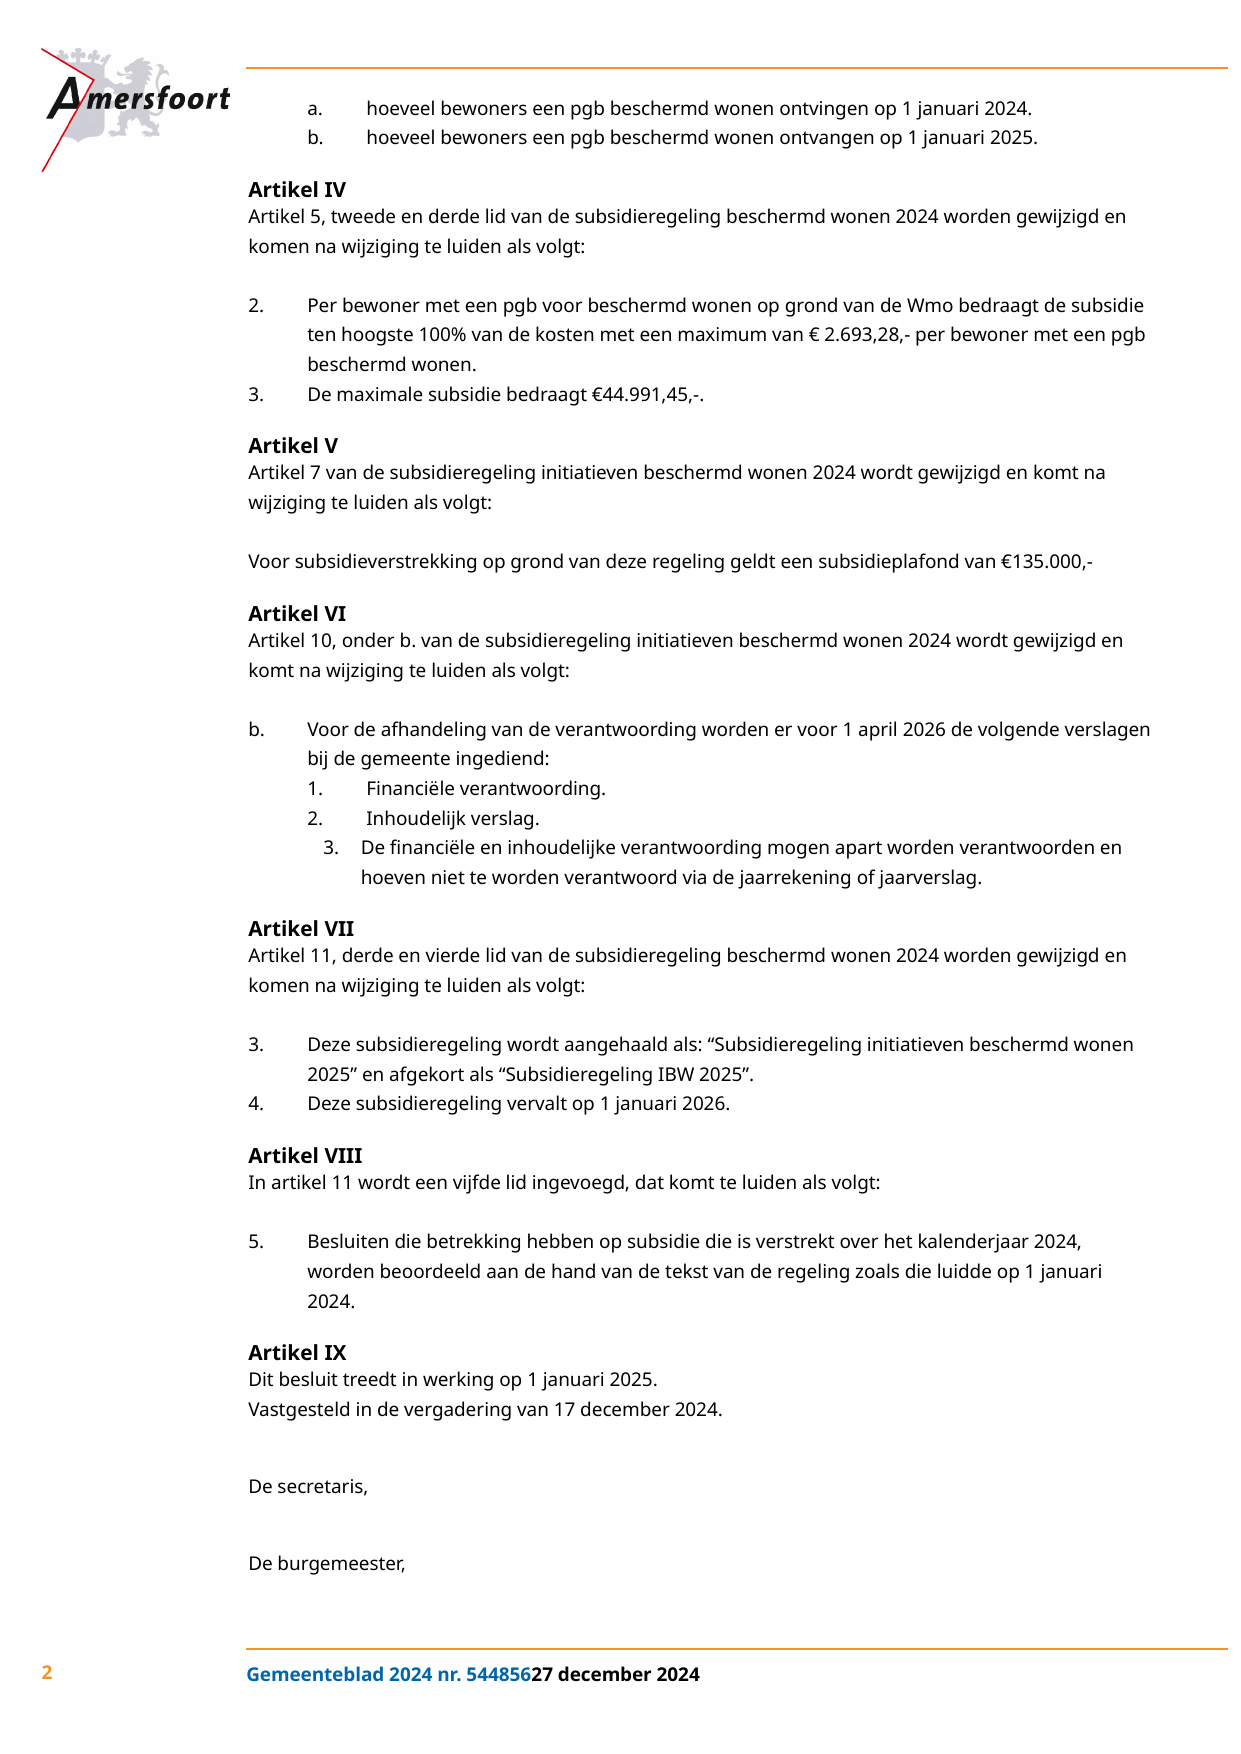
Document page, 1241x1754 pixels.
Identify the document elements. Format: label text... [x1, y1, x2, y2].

text De secretaris, [248, 1473, 1152, 1499]
text Dit besluit treedt in werking op 1 januari 2025. [248, 1367, 1152, 1392]
text Vastgesteld in de vergadering van 17 december 2024. [248, 1396, 1152, 1422]
list Deze subsidieregeling wordt aangehaald als: “Subsidieregeling initiatieven beschermd wonen 2025” en afgekort als “Subsidieregeling IBW 2025”. [248, 1031, 1152, 1087]
list hoeveel bewoners een pgb beschermd wonen ontvangen op 1 januari 2025. [307, 124, 1152, 150]
list Per bewoner met een pgb voor beschermd wonen op grond van de Wmo bedraagt de subsidie ten hoogste 100% van de kosten met een maximum van € 2.693,28,- per bewoner met een pgb beschermd wonen. [248, 292, 1152, 377]
text Artikel IX [248, 1338, 1152, 1367]
text De burgemeester, [248, 1551, 1152, 1576]
list Inhoudelijk verslag. [307, 805, 1152, 830]
text Artikel IV [248, 175, 1152, 203]
list De maximale subsidie bedraagt €44.991,45,-. [248, 381, 1152, 406]
picture [41, 47, 231, 172]
text Artikel 5, tweede en derde lid van de subsidieregeling beschermd wonen 2024 worden gewijzigd en komen na wijziging te luiden als volgt: [248, 203, 1152, 258]
text Artikel VII [248, 914, 1152, 943]
list Financiële verantwoording. [307, 775, 1152, 801]
list hoeveel bewoners een pgb beschermd wonen ontvingen op 1 januari 2024. [307, 95, 1152, 121]
list Deze subsidieregeling vervalt op 1 januari 2026. [248, 1091, 1152, 1116]
text Artikel VI [248, 599, 1152, 627]
text In artikel 11 wordt een vijfde lid ingevoegd, dat komt te luiden als volgt: [248, 1169, 1152, 1195]
list De financiële en inhoudelijke verantwoording mogen apart worden verantwoorden en hoeven niet te worden verantwoord via de jaarrekening of jaarverslag. [323, 834, 1152, 889]
list Voor de afhandeling van de verantwoording worden er voor 1 april 2026 de volgende verslagen bij de gemeente ingediend: [248, 716, 1152, 771]
text Artikel 11, derde en vierde lid van de subsidieregeling beschermd wonen 2024 worden gewijzigd en komen na wijziging te luiden als volgt: [248, 943, 1152, 998]
text Artikel 10, onder b. van de subsidieregeling initiatieven beschermd wonen 2024 wordt gewijzigd en komt na wijziging te luiden als volgt: [248, 627, 1152, 682]
text Voor subsidieverstrekking op grond van deze regeling geldt een subsidieplafond van €135.000,- [248, 548, 1152, 574]
list Besluiten die betrekking hebben op subsidie die is verstrekt over het kalenderjaar 2024, worden beoordeeld aan de hand van de tekst van de regeling zoals die luidde op 1 januari 2024. [248, 1229, 1152, 1313]
text Artikel VIII [248, 1141, 1152, 1169]
text Artikel 7 van de subsidieregeling initiatieven beschermd wonen 2024 wordt gewijzigd en komt na wijziging te luiden als volgt: [248, 459, 1152, 515]
text Artikel V [248, 431, 1152, 459]
